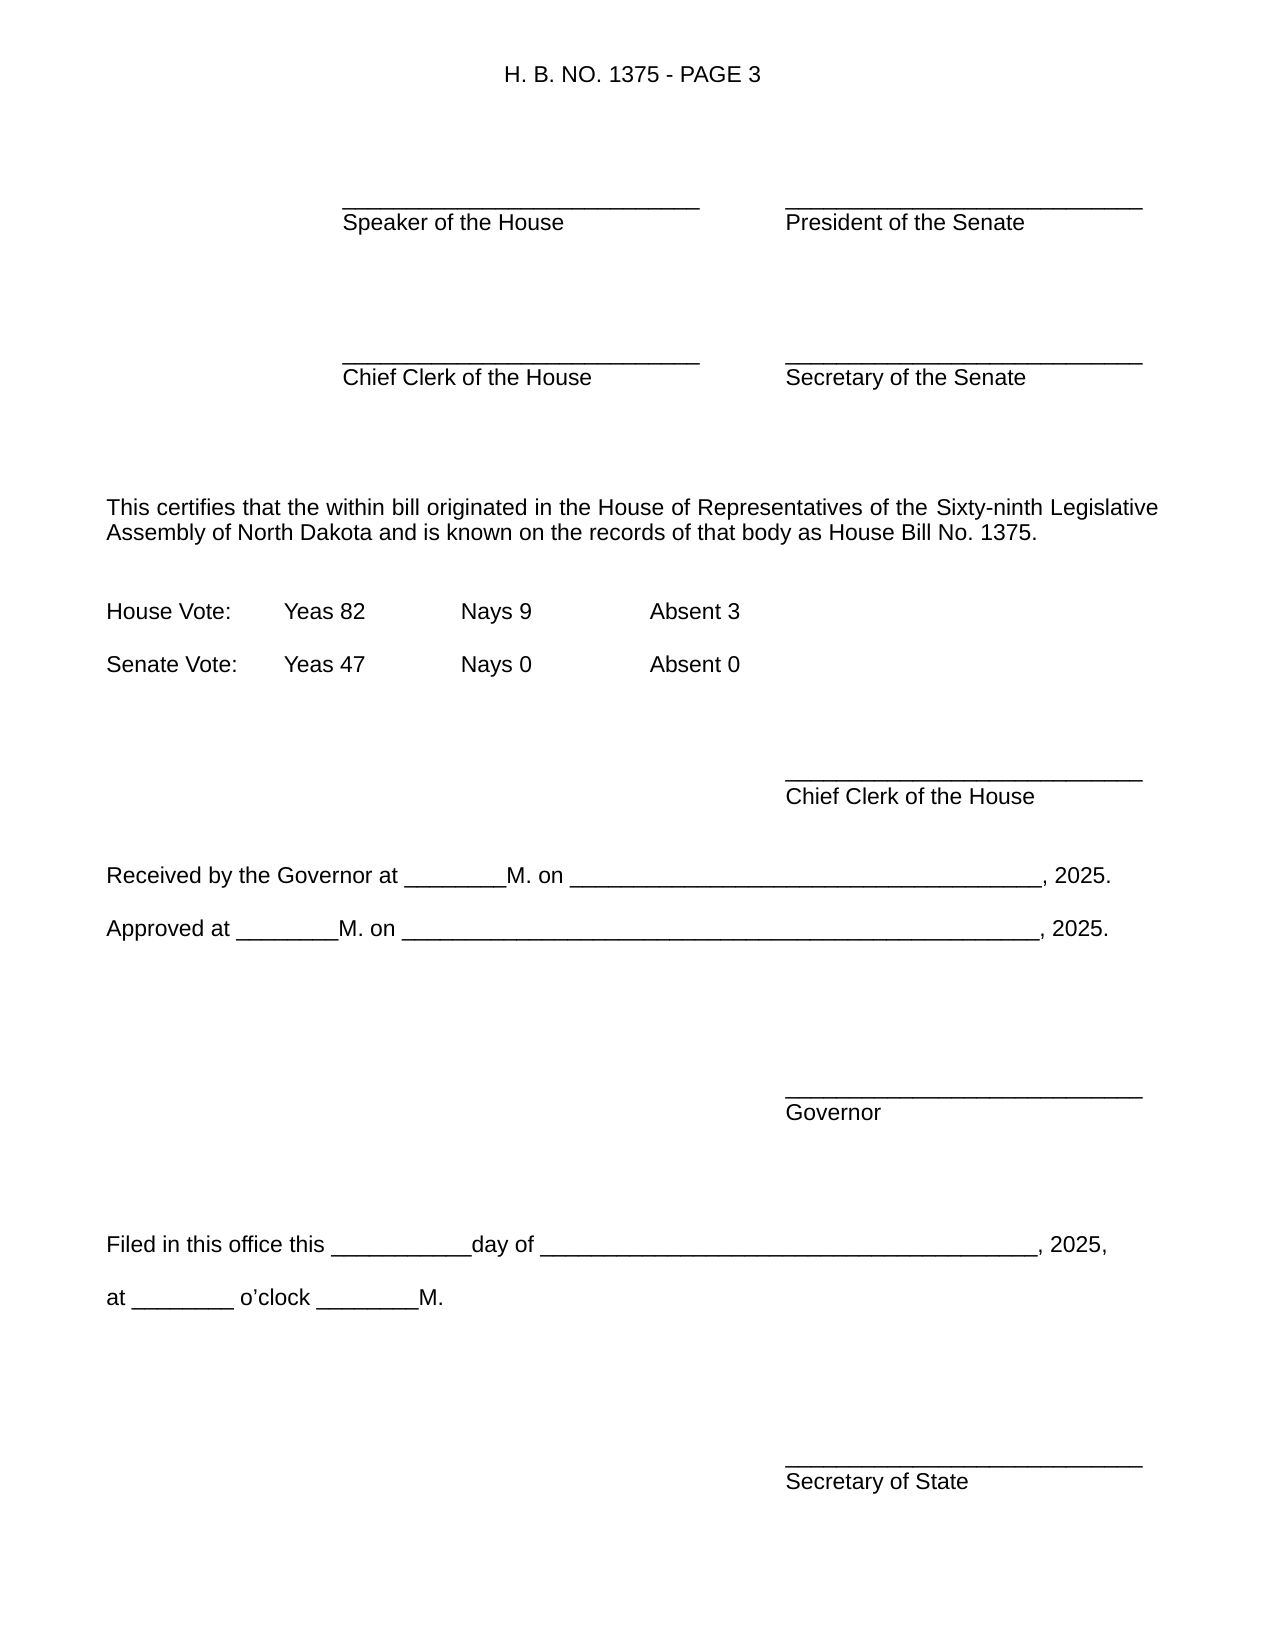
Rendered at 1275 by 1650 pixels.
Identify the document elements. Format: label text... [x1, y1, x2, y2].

text Filed in this office this ___________day of _______________________________________, 2025, [106, 1231, 1158, 1257]
text Speaker of the House President of the Senate [106, 211, 1158, 236]
text Approved at ________M. on __________________________________________________, 2025. [106, 914, 1158, 941]
text Governor [106, 1099, 1158, 1125]
text Chief Clerk of the House [106, 783, 1158, 809]
text ____________________________ [106, 756, 1158, 783]
text Chief Clerk of the House Secretary of the Senate [106, 366, 1158, 391]
text Received by the Governor at ________M. on _____________________________________, 2025. [106, 862, 1158, 888]
text at ________ o’clock ________M. [106, 1283, 1158, 1310]
text Secretary of State [106, 1468, 1158, 1494]
text ____________________________ [106, 1073, 1158, 1099]
text ____________________________ ____________________________ [106, 341, 1158, 366]
text House Vote: Yeas 82 Nays 9 Absent 3 [106, 598, 1158, 625]
text ____________________________ [106, 1442, 1158, 1468]
text Senate Vote: Yeas 47 Nays 0 Absent 0 [106, 651, 1158, 677]
text This certifies that the within bill originated in the House of Representatives of the Sixty-ninth Legislative Assembly of North Dakota and is known on the records of that body as House Bill No. 1375. [106, 496, 1158, 546]
text ____________________________ ____________________________ [106, 186, 1158, 211]
